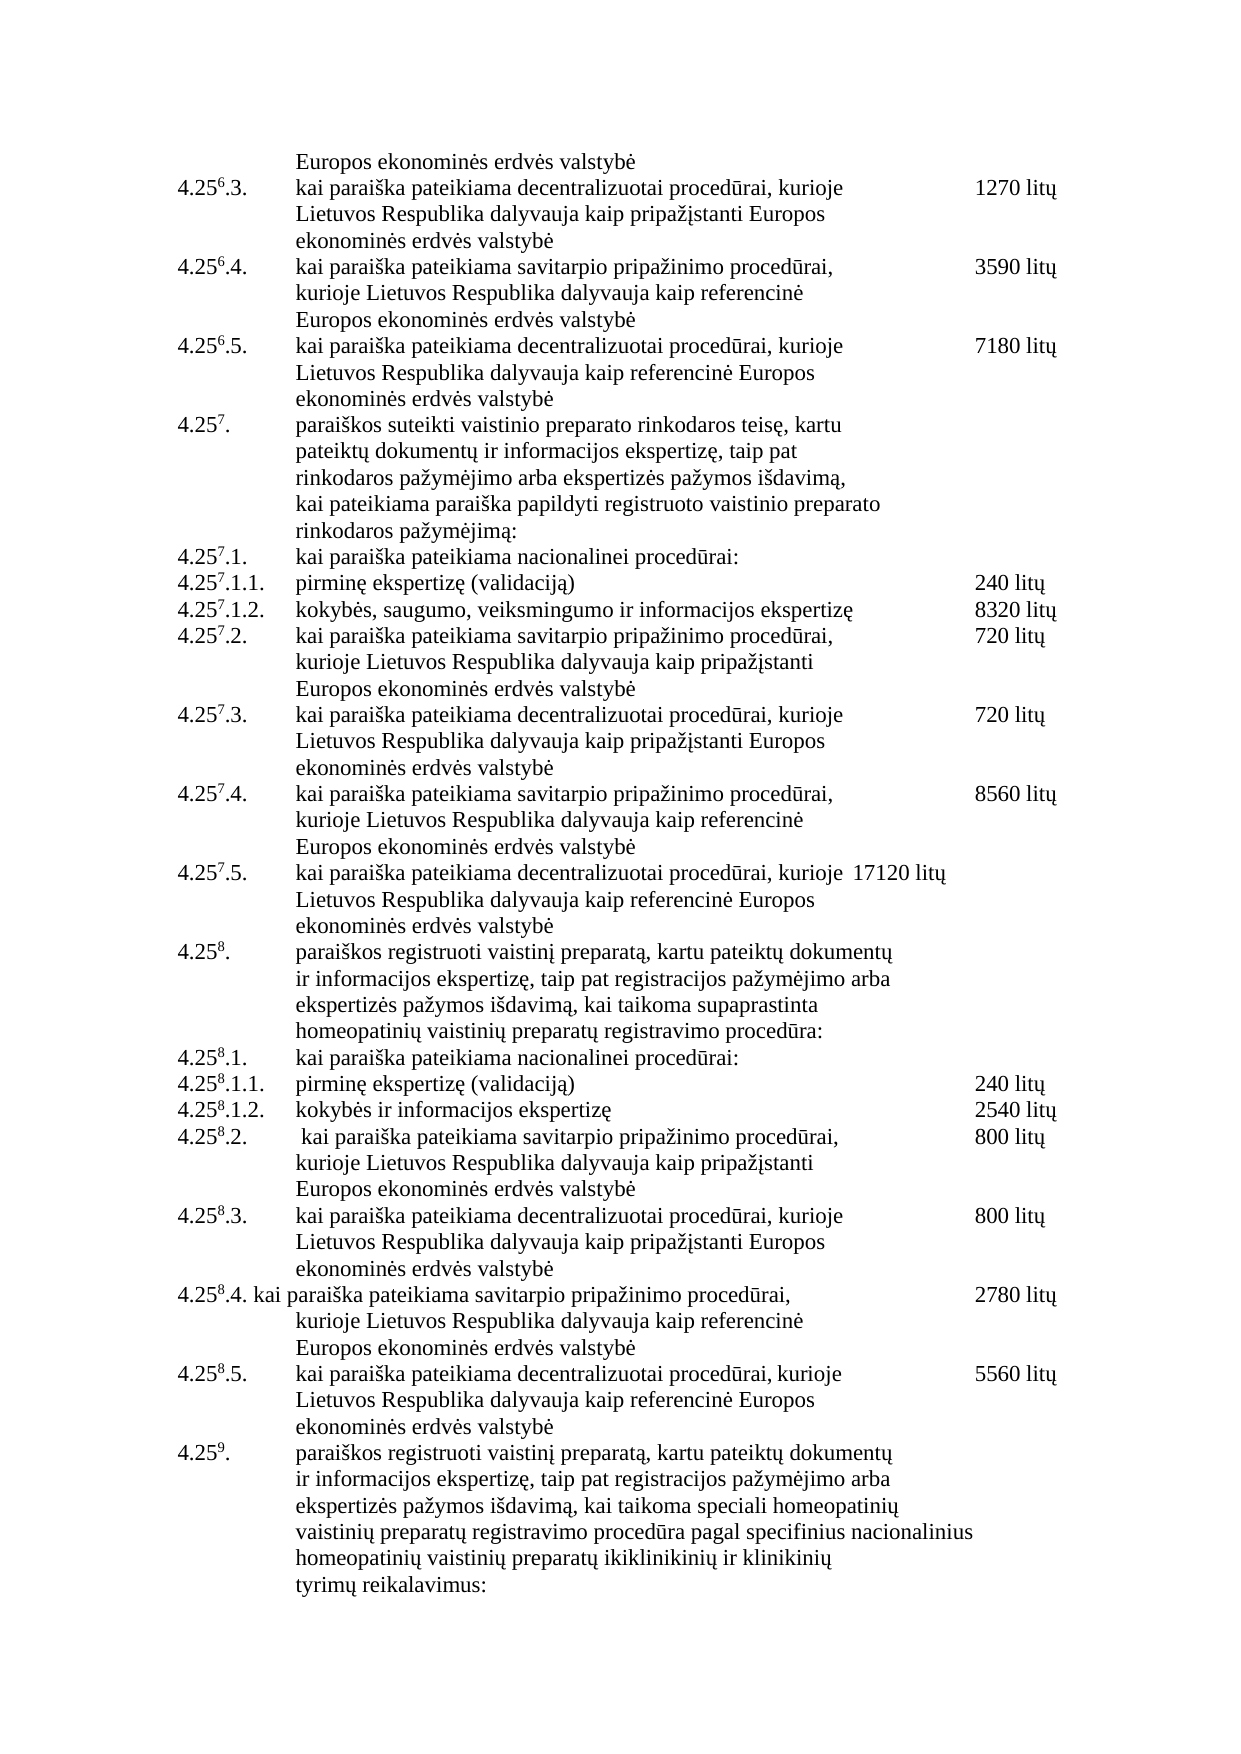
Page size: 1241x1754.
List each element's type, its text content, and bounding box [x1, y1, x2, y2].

text Lietuvos Respublika dalyvauja kaip referencinė Europos [177, 358, 1122, 385]
text 4.257.2. kai paraiška pateikiama savitarpio pripažinimo procedūrai, 720 litų [177, 622, 1122, 648]
text 4.257.1. kai paraiška pateikiama nacionalinei procedūrai: [177, 543, 1122, 569]
text rinkodaros pažymėjimo arba ekspertizės pažymos išdavimą, [177, 464, 1122, 490]
text 4.257.3. kai paraiška pateikiama decentralizuotai procedūrai, kurioje 720 litų [177, 701, 1122, 727]
text ekonominės erdvės valstybė [177, 385, 1122, 411]
text kurioje Lietuvos Respublika dalyvauja kaip pripažįstanti [177, 1149, 1122, 1176]
text ekonominės erdvės valstybė [177, 912, 1122, 938]
text Europos ekonominės erdvės valstybė [177, 1176, 1122, 1202]
text 4.257.4. kai paraiška pateikiama savitarpio pripažinimo procedūrai, 8560 litų [177, 780, 1122, 807]
text 4.258.1.2. kokybės ir informacijos ekspertizę 2540 litų [177, 1096, 1122, 1123]
text 4.257.1.1. pirminę ekspertizę (validaciją) 240 litų [177, 569, 1122, 596]
text Lietuvos Respublika dalyvauja kaip referencinė Europos [177, 1386, 1122, 1413]
text Lietuvos Respublika dalyvauja kaip referencinė Europos [177, 886, 1122, 912]
text ekonominės erdvės valstybė [177, 1413, 1122, 1439]
text Lietuvos Respublika dalyvauja kaip pripažįstanti Europos [177, 1228, 1122, 1254]
text Lietuvos Respublika dalyvauja kaip pripažįstanti Europos [177, 727, 1122, 754]
text 4.258.3. kai paraiška pateikiama decentralizuotai procedūrai, kurioje 800 litų [177, 1202, 1122, 1228]
text 4.258.4. kai paraiška pateikiama savitarpio pripažinimo procedūrai, 2780 litų [177, 1281, 1122, 1307]
text Lietuvos Respublika dalyvauja kaip pripažįstanti Europos [177, 200, 1122, 227]
text kurioje Lietuvos Respublika dalyvauja kaip referencinė [177, 1307, 1122, 1334]
text Europos ekonominės erdvės valstybė [177, 833, 1122, 859]
text 4.258.1.1. pirminę ekspertizę (validaciją) 240 litų [177, 1070, 1122, 1096]
text kurioje Lietuvos Respublika dalyvauja kaip referencinė [177, 807, 1122, 833]
text ir informacijos ekspertizę, taip pat registracijos pažymėjimo arba [177, 965, 1122, 991]
text Europos ekonominės erdvės valstybė [177, 675, 1122, 701]
text 4.257.5. kai paraiška pateikiama decentralizuotai procedūrai, kurioje 17120 litų [177, 859, 1122, 886]
text 4.256.5. kai paraiška pateikiama decentralizuotai procedūrai, kurioje 7180 litų [177, 332, 1122, 358]
text pateiktų dokumentų ir informacijos ekspertizę, taip pat [177, 438, 1122, 464]
text ekonominės erdvės valstybė [177, 1254, 1122, 1281]
text 4.258.1. kai paraiška pateikiama nacionalinei procedūrai: [177, 1044, 1122, 1070]
text Europos ekonominės erdvės valstybė [177, 306, 1122, 332]
text ekonominės erdvės valstybė [177, 227, 1122, 253]
text 4.258. paraiškos registruoti vaistinį preparatą, kartu pateiktų dokumentų [177, 938, 1122, 965]
text kurioje Lietuvos Respublika dalyvauja kaip pripažįstanti [177, 648, 1122, 675]
text 4.257. paraiškos suteikti vaistinio preparato rinkodaros teisę, kartu [177, 411, 1122, 438]
text kurioje Lietuvos Respublika dalyvauja kaip referencinė [177, 279, 1122, 306]
text Europos ekonominės erdvės valstybė [177, 148, 1122, 174]
text 4.258.5. kai paraiška pateikiama decentralizuotai procedūrai, kurioje 5560 litų [177, 1360, 1122, 1386]
text Europos ekonominės erdvės valstybė [177, 1334, 1122, 1360]
text homeopatinių vaistinių preparatų registravimo procedūra: [177, 1017, 1122, 1044]
text rinkodaros pažymėjimą: [177, 517, 1122, 543]
text ekspertizės pažymos išdavimą, kai taikoma supaprastinta [177, 991, 1122, 1017]
text 4.256.3. kai paraiška pateikiama decentralizuotai procedūrai, kurioje 1270 litų [177, 174, 1122, 200]
text 4.257.1.2. kokybės, saugumo, veiksmingumo ir informacijos ekspertizę 8320 litų [177, 596, 1122, 622]
text ekonominės erdvės valstybė [177, 754, 1122, 780]
text 4.259. paraiškos registruoti vaistinį preparatą, kartu pateiktų dokumentų ir informacijos ekspertizę, taip pat registracijos pažymėjimo arba ekspertizės pažymos išdavimą, kai taikoma speciali homeopatinių vaistinių preparatų registravimo procedūra pagal specifinius nacionalinius homeopatinių vaistinių preparatų ikiklinikinių ir klinikinių tyrimų reikalavimus: [177, 1439, 1122, 1597]
text kai pateikiama paraiška papildyti registruoto vaistinio preparato [177, 490, 1122, 517]
text 4.256.4. kai paraiška pateikiama savitarpio pripažinimo procedūrai, 3590 litų [177, 253, 1122, 279]
text 4.258.2. kai paraiška pateikiama savitarpio pripažinimo procedūrai, 800 litų [177, 1123, 1122, 1149]
